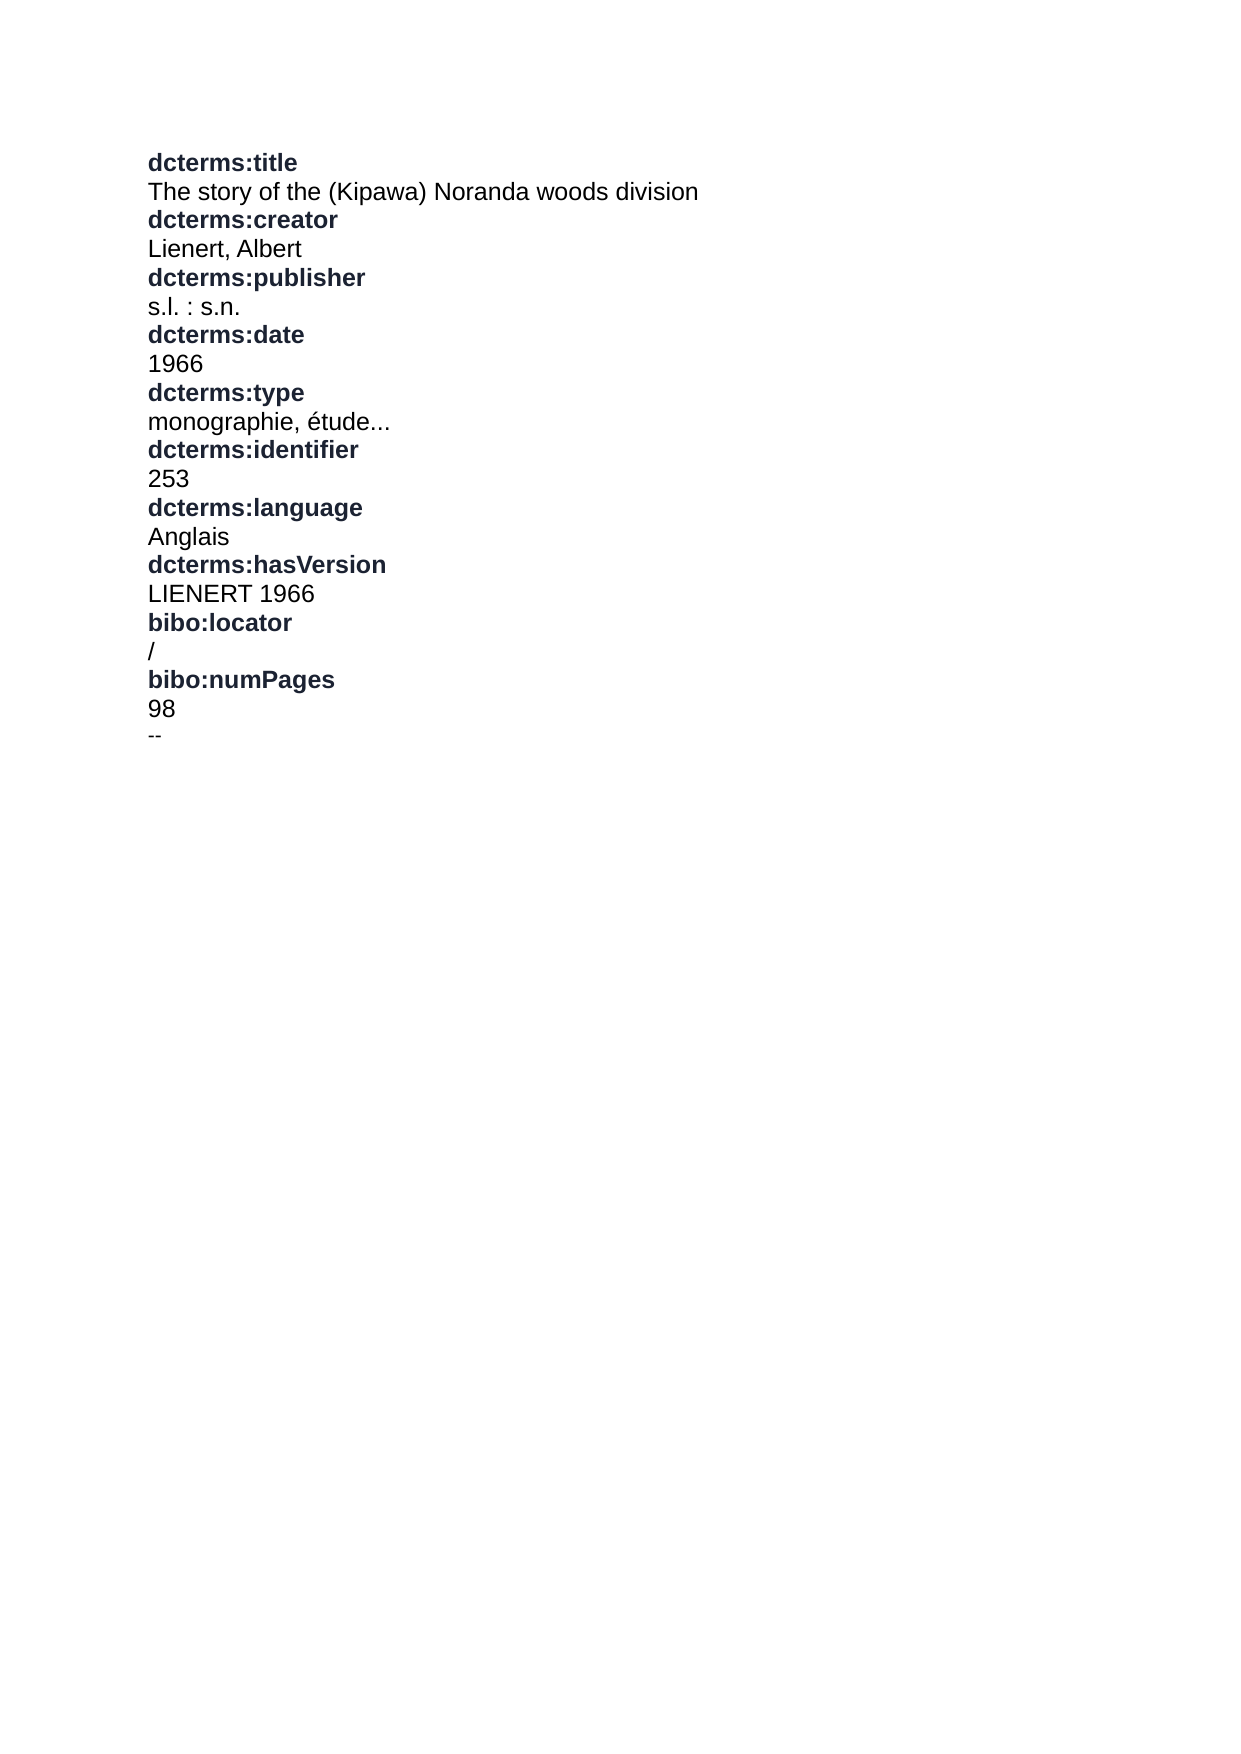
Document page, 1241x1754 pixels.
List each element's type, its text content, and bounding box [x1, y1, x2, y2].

text bibo:numPages [148, 665, 1092, 694]
text dcterms:type [148, 378, 1092, 406]
text 98 [148, 694, 1092, 723]
text dcterms:date [148, 320, 1092, 349]
text monographie, étude... [148, 406, 1092, 435]
text Lienert, Albert [148, 234, 1092, 263]
text Anglais [148, 521, 1092, 550]
text LIENERT 1966 [148, 579, 1092, 608]
text dcterms:creator [148, 205, 1092, 234]
text The story of the (Kipawa) Noranda woods division [148, 176, 1092, 205]
text 253 [148, 464, 1092, 493]
text -- [148, 723, 1092, 747]
text dcterms:hasVersion [148, 550, 1092, 579]
text bibo:locator [148, 608, 1092, 636]
text dcterms:publisher [148, 263, 1092, 291]
text 1966 [148, 349, 1092, 378]
text dcterms:language [148, 493, 1092, 521]
text / [148, 636, 1092, 665]
text dcterms:identifier [148, 435, 1092, 464]
text dcterms:title [148, 148, 1092, 176]
text s.l. : s.n. [148, 291, 1092, 320]
